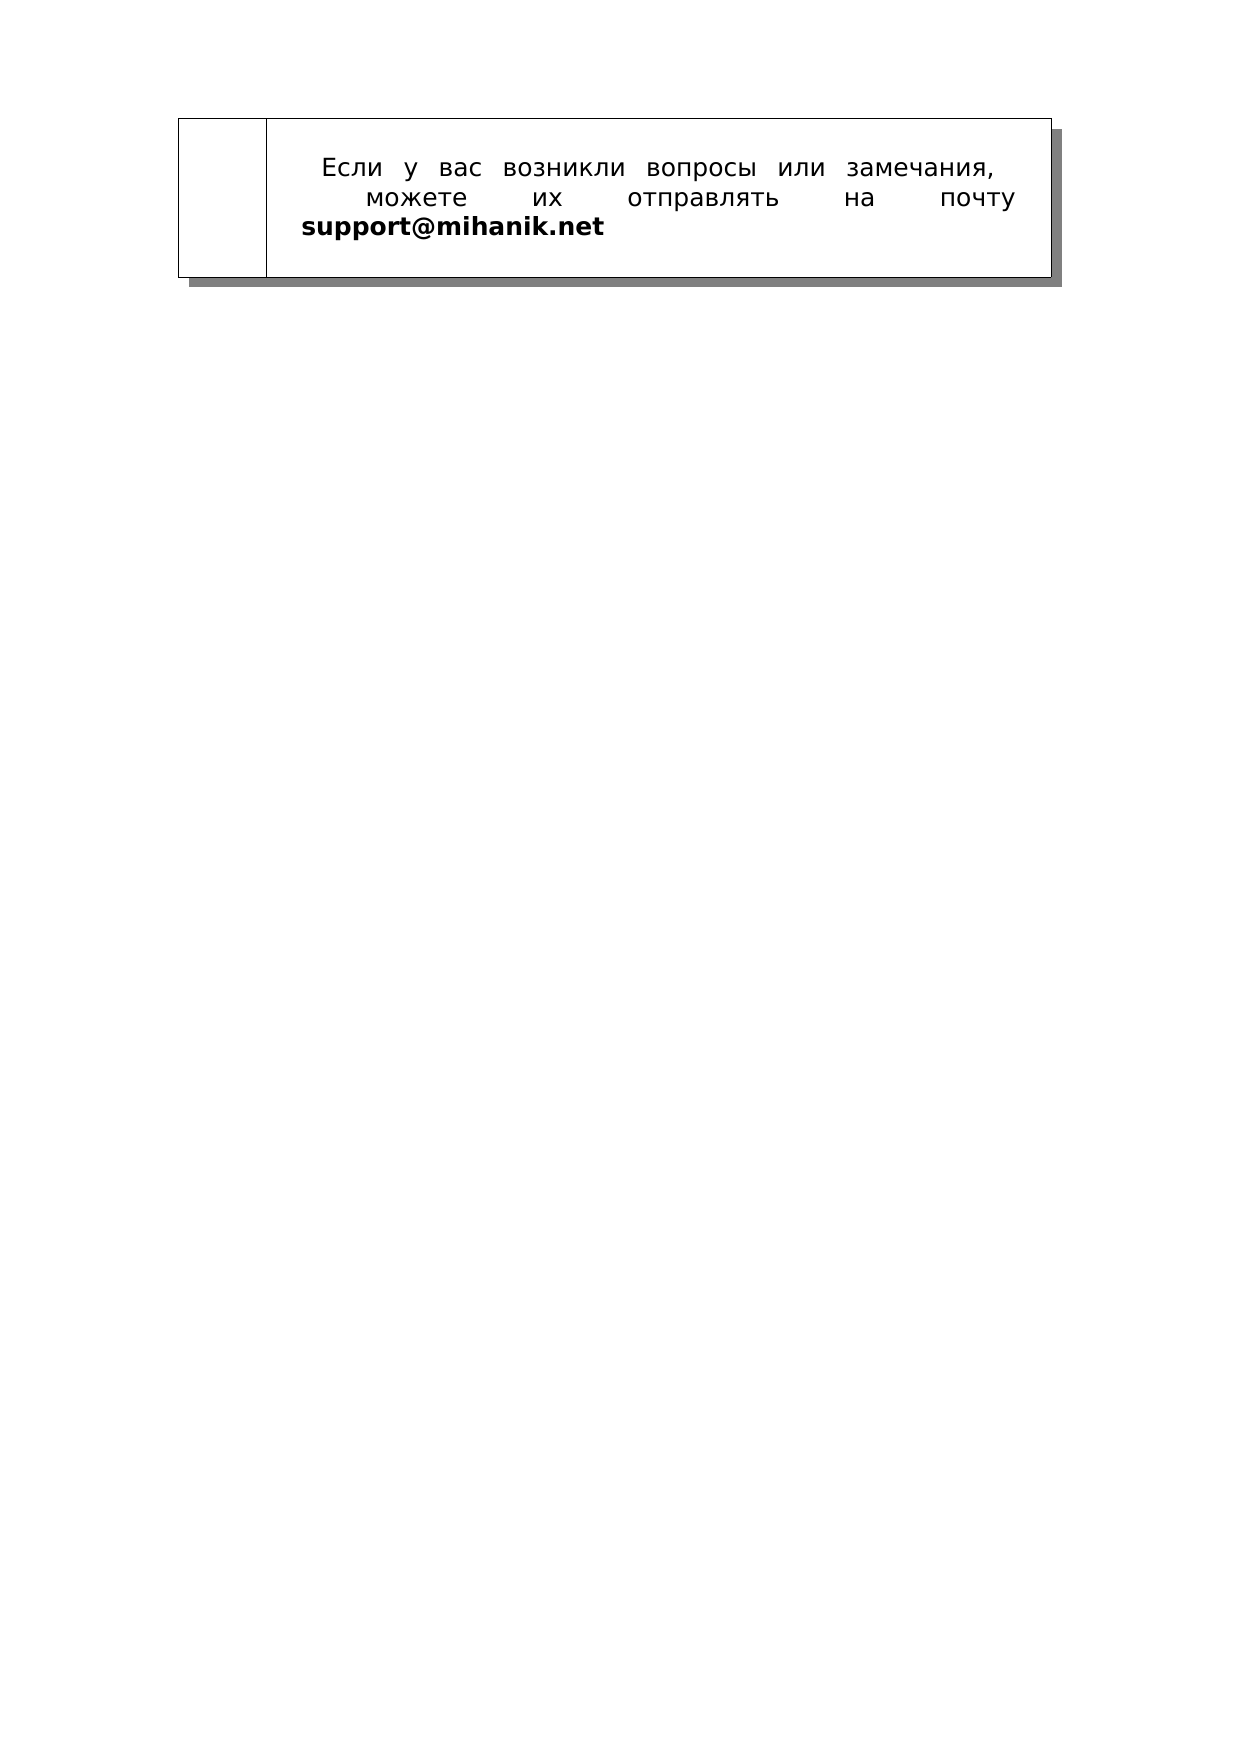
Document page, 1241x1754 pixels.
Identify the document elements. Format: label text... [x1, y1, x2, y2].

table_header Если у вас возникли вопросы или замечания, можете их отправлять на почту support@mihanik.net [267, 119, 1051, 277]
table_header [179, 119, 266, 277]
